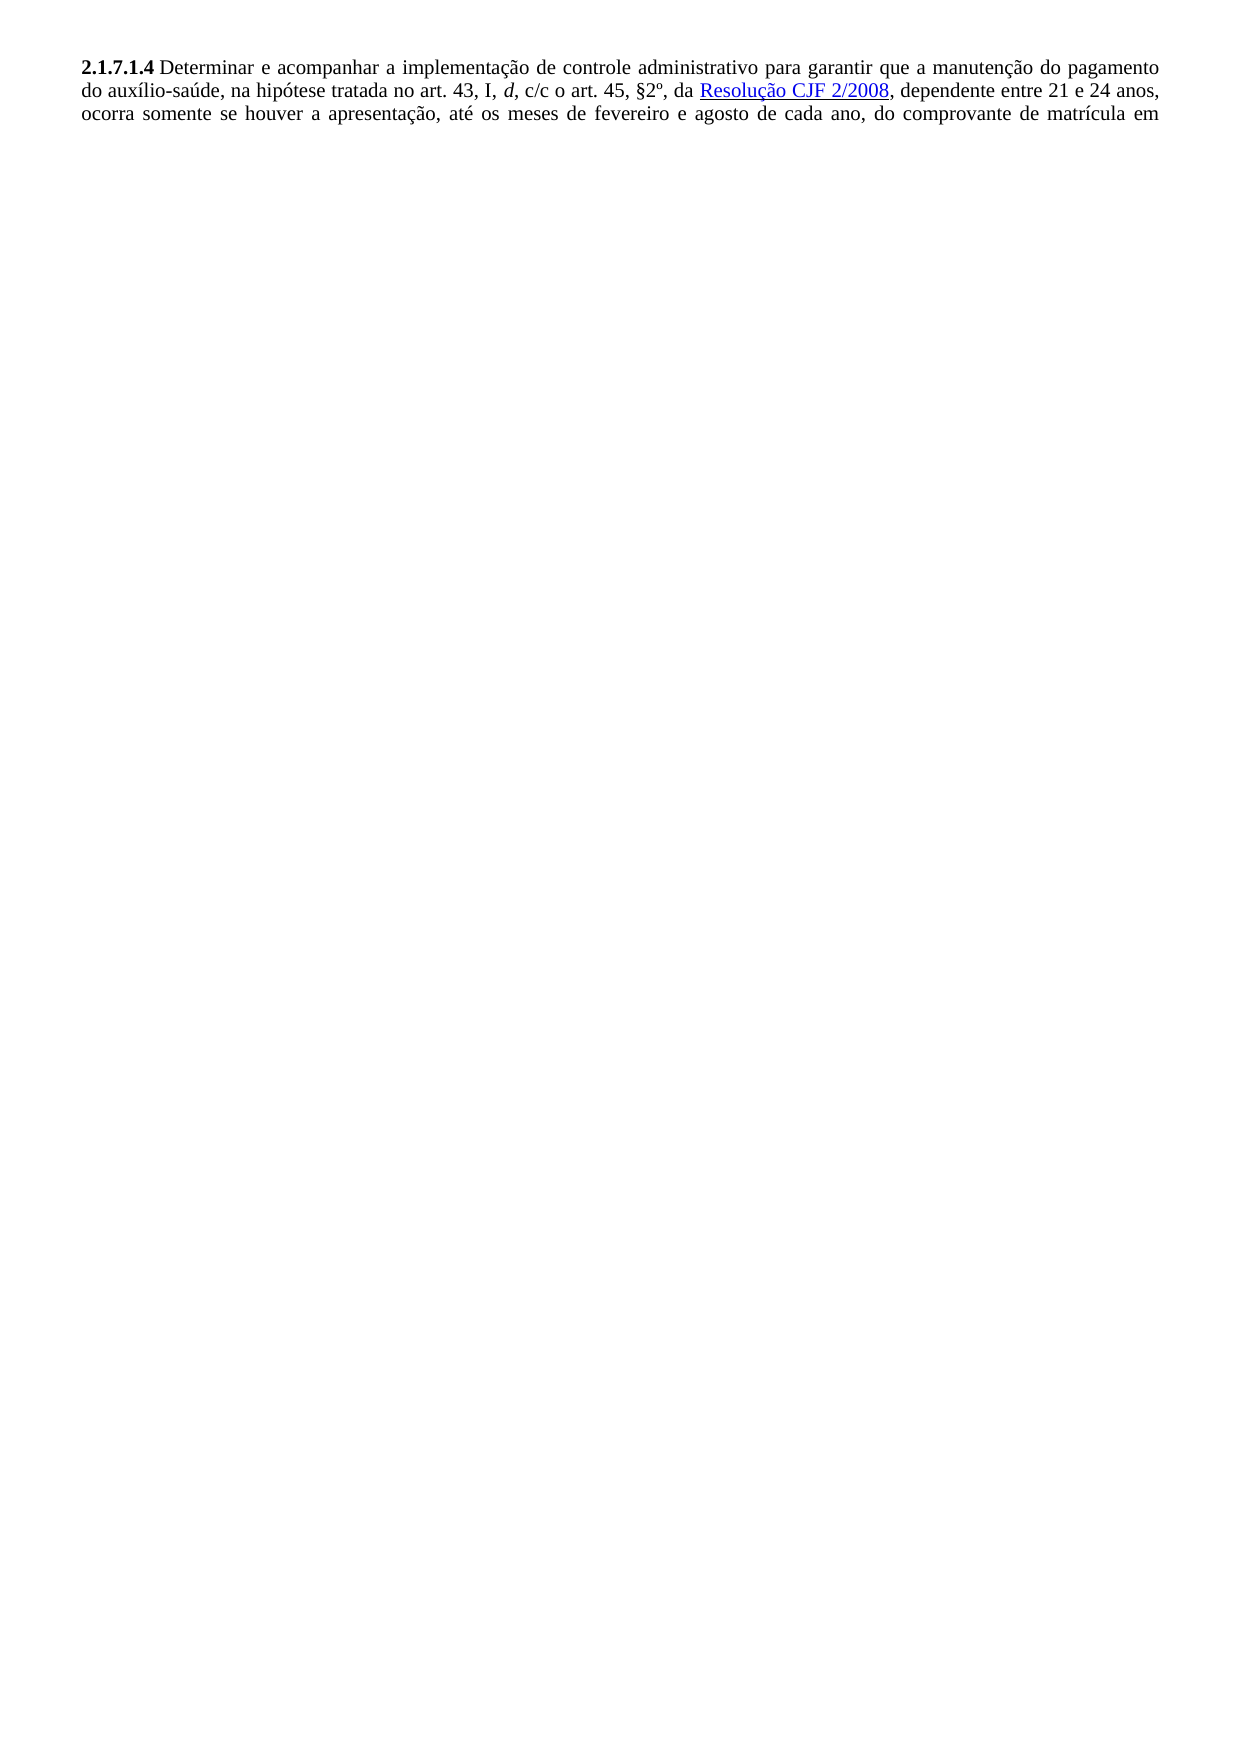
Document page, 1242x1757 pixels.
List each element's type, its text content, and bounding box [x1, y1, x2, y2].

list Determinar e acompanhar a implementação de controle administrativo para garantir que a manutenção do pagamento do auxílio-saúde, na hipótese tratada no art. 43, I, d, c/c o art. 45, §2º, da Resolução CJF 2/2008, dependente entre 21 e 24 anos, ocorra somente se houver a apresentação, até os meses de fevereiro e agosto de cada ano, do comprovante de matrícula em [81, 55, 1160, 125]
